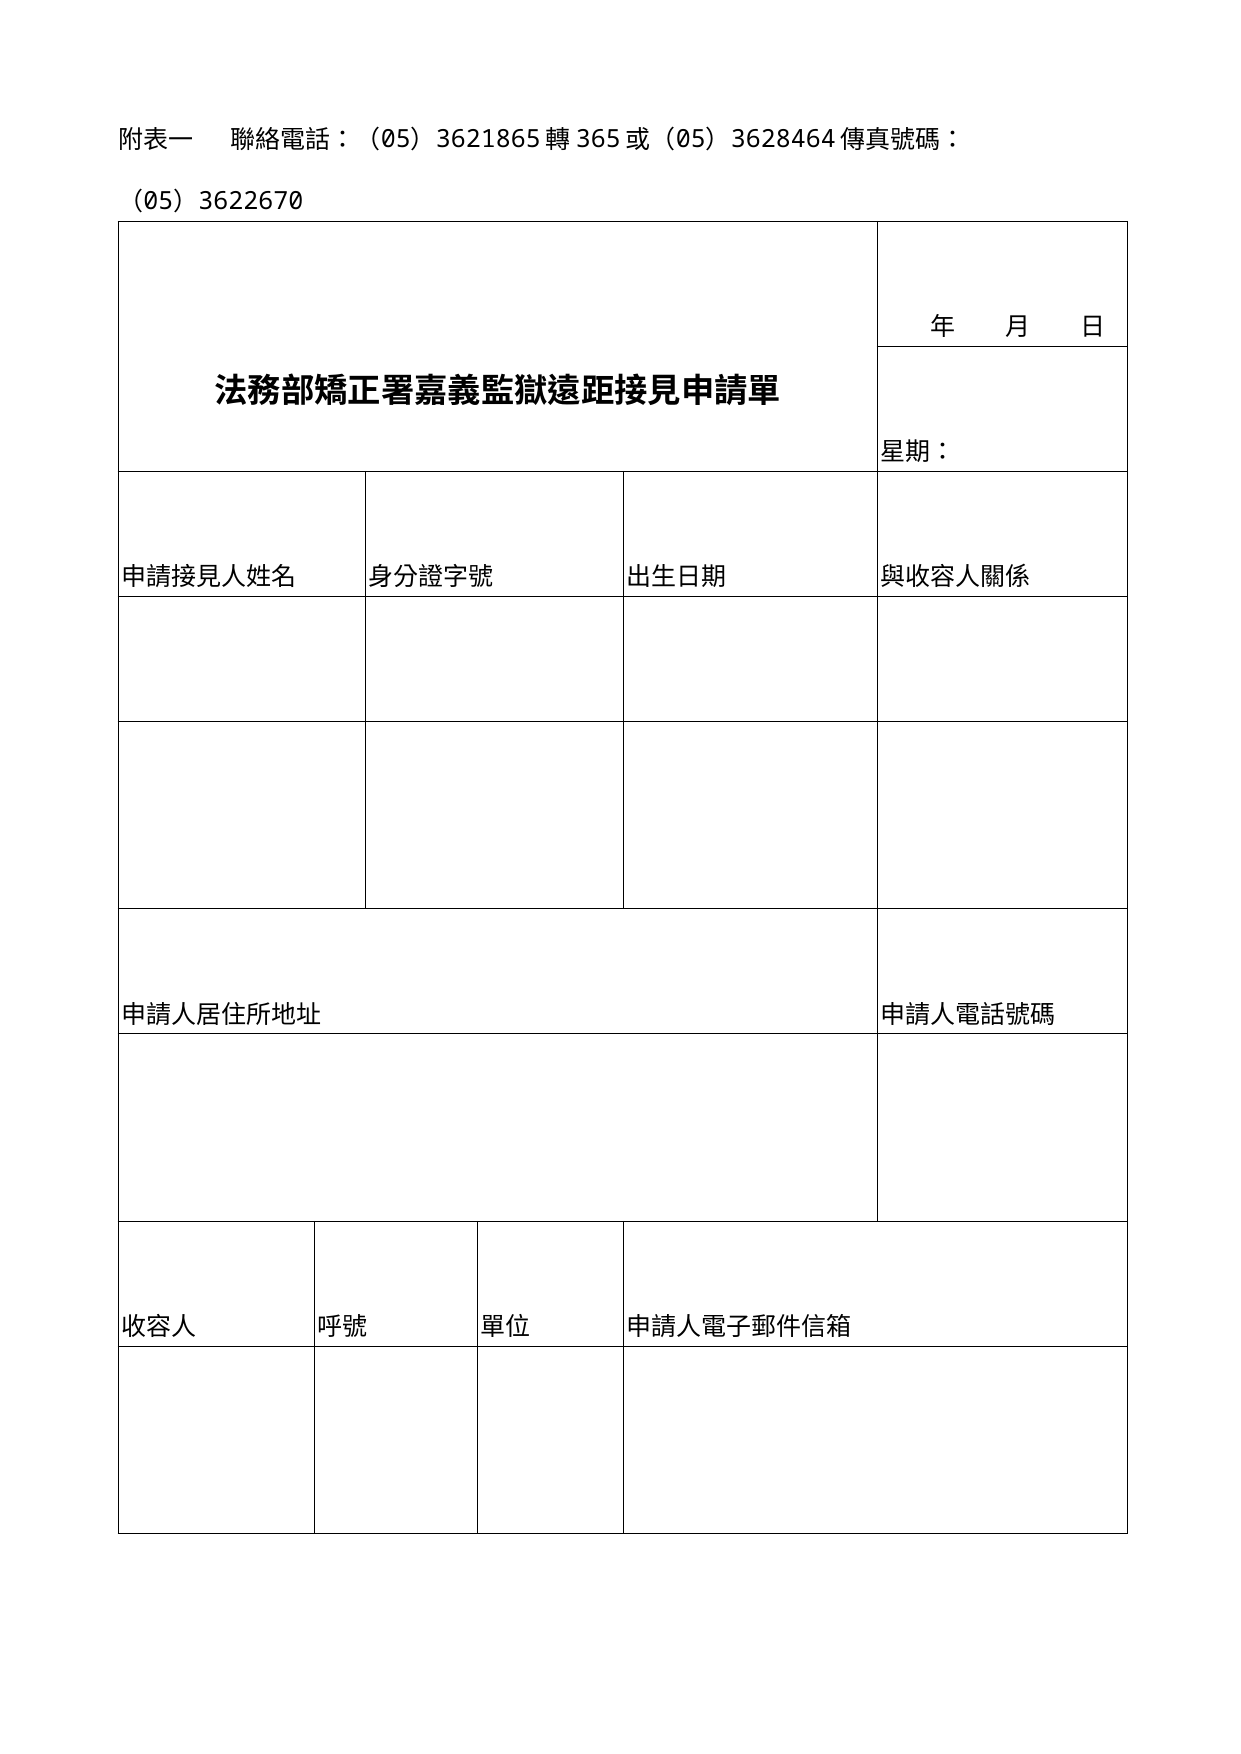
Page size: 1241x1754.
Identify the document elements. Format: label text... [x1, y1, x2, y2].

table_cell [119, 722, 365, 908]
table_cell 單位 [478, 1222, 623, 1346]
table_cell 收容人 [119, 1222, 314, 1346]
table_cell 申請人電話號碼 [878, 909, 1127, 1033]
table_cell [478, 1347, 623, 1533]
table_cell [119, 1347, 314, 1533]
table_header 法務部矯正署嘉義監獄遠距接見申請單 [119, 222, 877, 471]
table_cell [119, 597, 365, 721]
table_cell [366, 597, 623, 721]
table_cell [878, 597, 1127, 721]
table_cell [878, 1034, 1127, 1221]
table_cell 呼號 [315, 1222, 477, 1346]
table_cell 申請接見人姓名 [119, 472, 365, 596]
table_cell [366, 722, 623, 908]
table_header 年 月 日 [878, 222, 1127, 346]
table_cell [624, 1347, 1127, 1533]
table_cell [315, 1347, 477, 1533]
table_cell 與收容人關係 [878, 472, 1127, 596]
table_cell [624, 597, 877, 721]
table_cell 申請人電子郵件信箱 [624, 1222, 1127, 1346]
text 附表一 聯絡電話：（05）3621865轉365或（05）3628464傳真號碼：（05）3622670 [118, 96, 1122, 221]
table_cell [624, 722, 877, 908]
table_cell 身分證字號 [366, 472, 623, 596]
table_cell 出生日期 [624, 472, 877, 596]
table_cell 申請人居住所地址 [119, 909, 877, 1033]
table_cell [878, 722, 1127, 908]
table_cell [119, 1034, 877, 1221]
table_cell 星期： [878, 347, 1127, 471]
